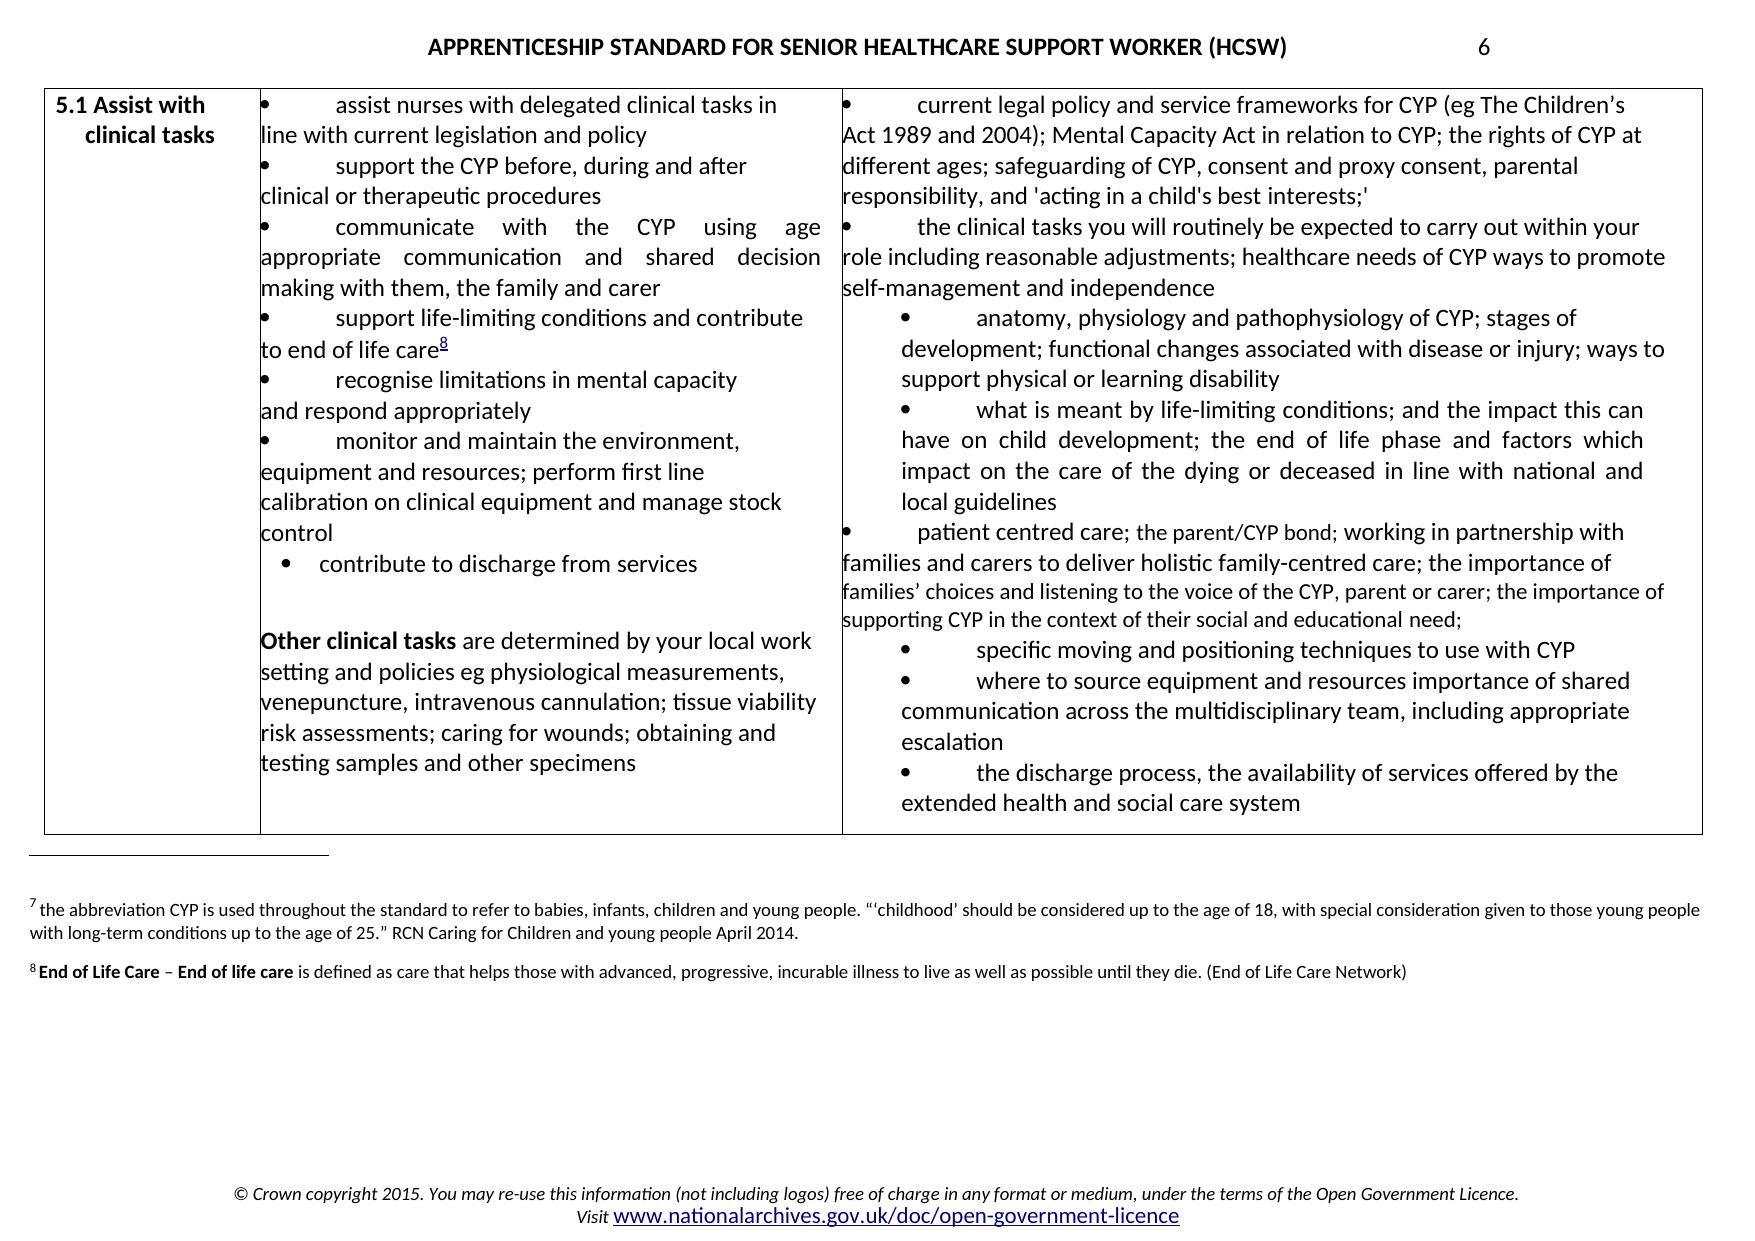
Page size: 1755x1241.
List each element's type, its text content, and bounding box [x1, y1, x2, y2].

text 7 the abbreviation CYP is used throughout the standard to refer to babies, infants, children and young people. “‘childhood’ should be considered up to the age of 18, with special consideration given to those young people with long-term conditions up to the age of 25.” RCN Caring for Children and young people April 2014. [29, 894, 1709, 944]
text 8 End of Life Care – End of life care is defined as care that helps those with advanced, progressive, incurable illness to live as well as possible until they die. (End of Life Care Network) [29, 961, 1737, 983]
table_cell assist nurses with delegated clinical tasks in line with current legislation and policy support the CYP before, during and after clinical or therapeutic procedures communicate with the CYP using age appropriate communication and shared decision making with them, the family and carer support life-limiting conditions and contribute to end of life care8 recognise limitations in mental capacity and respond appropriately monitor and maintain the environment, equipment and resources; perform first line calibration on clinical equipment and manage stock control contribute to discharge from services Other clinical tasks are determined by your local work setting and policies eg physiological measurements, venepuncture, intravenous cannulation; tissue viability risk assessments; caring for wounds; obtaining and testing samples and other specimens [261, 89, 842, 834]
table_cell current legal policy and service frameworks for CYP (eg The Children’s Act 1989 and 2004); Mental Capacity Act in relation to CYP; the rights of CYP at different ages; safeguarding of CYP, consent and proxy consent, parental responsibility, and 'acting in a child's best interests;' the clinical tasks you will routinely be expected to carry out within your role including reasonable adjustments; healthcare needs of CYP ways to promote self-management and independence anatomy, physiology and pathophysiology of CYP; stages of development; functional changes associated with disease or injury; ways to support physical or learning disability what is meant by life-limiting conditions; and the impact this can have on child development; the end of life phase and factors which impact on the care of the dying or deceased in line with national and local guidelines patient centred care; the parent/CYP bond; working in partnership with families and carers to deliver holistic family-centred care; the importance of families’ choices and listening to the voice of the CYP, parent or carer; the importance of supporting CYP in the context of their social and educational need; specific moving and positioning techniques to use with CYP where to source equipment and resources importance of shared communication across the multidisciplinary team, including appropriate escalation the discharge process, the availability of services offered by the extended health and social care system [843, 89, 1702, 834]
table_cell 5.1 Assist with clinical tasks [45, 89, 260, 834]
